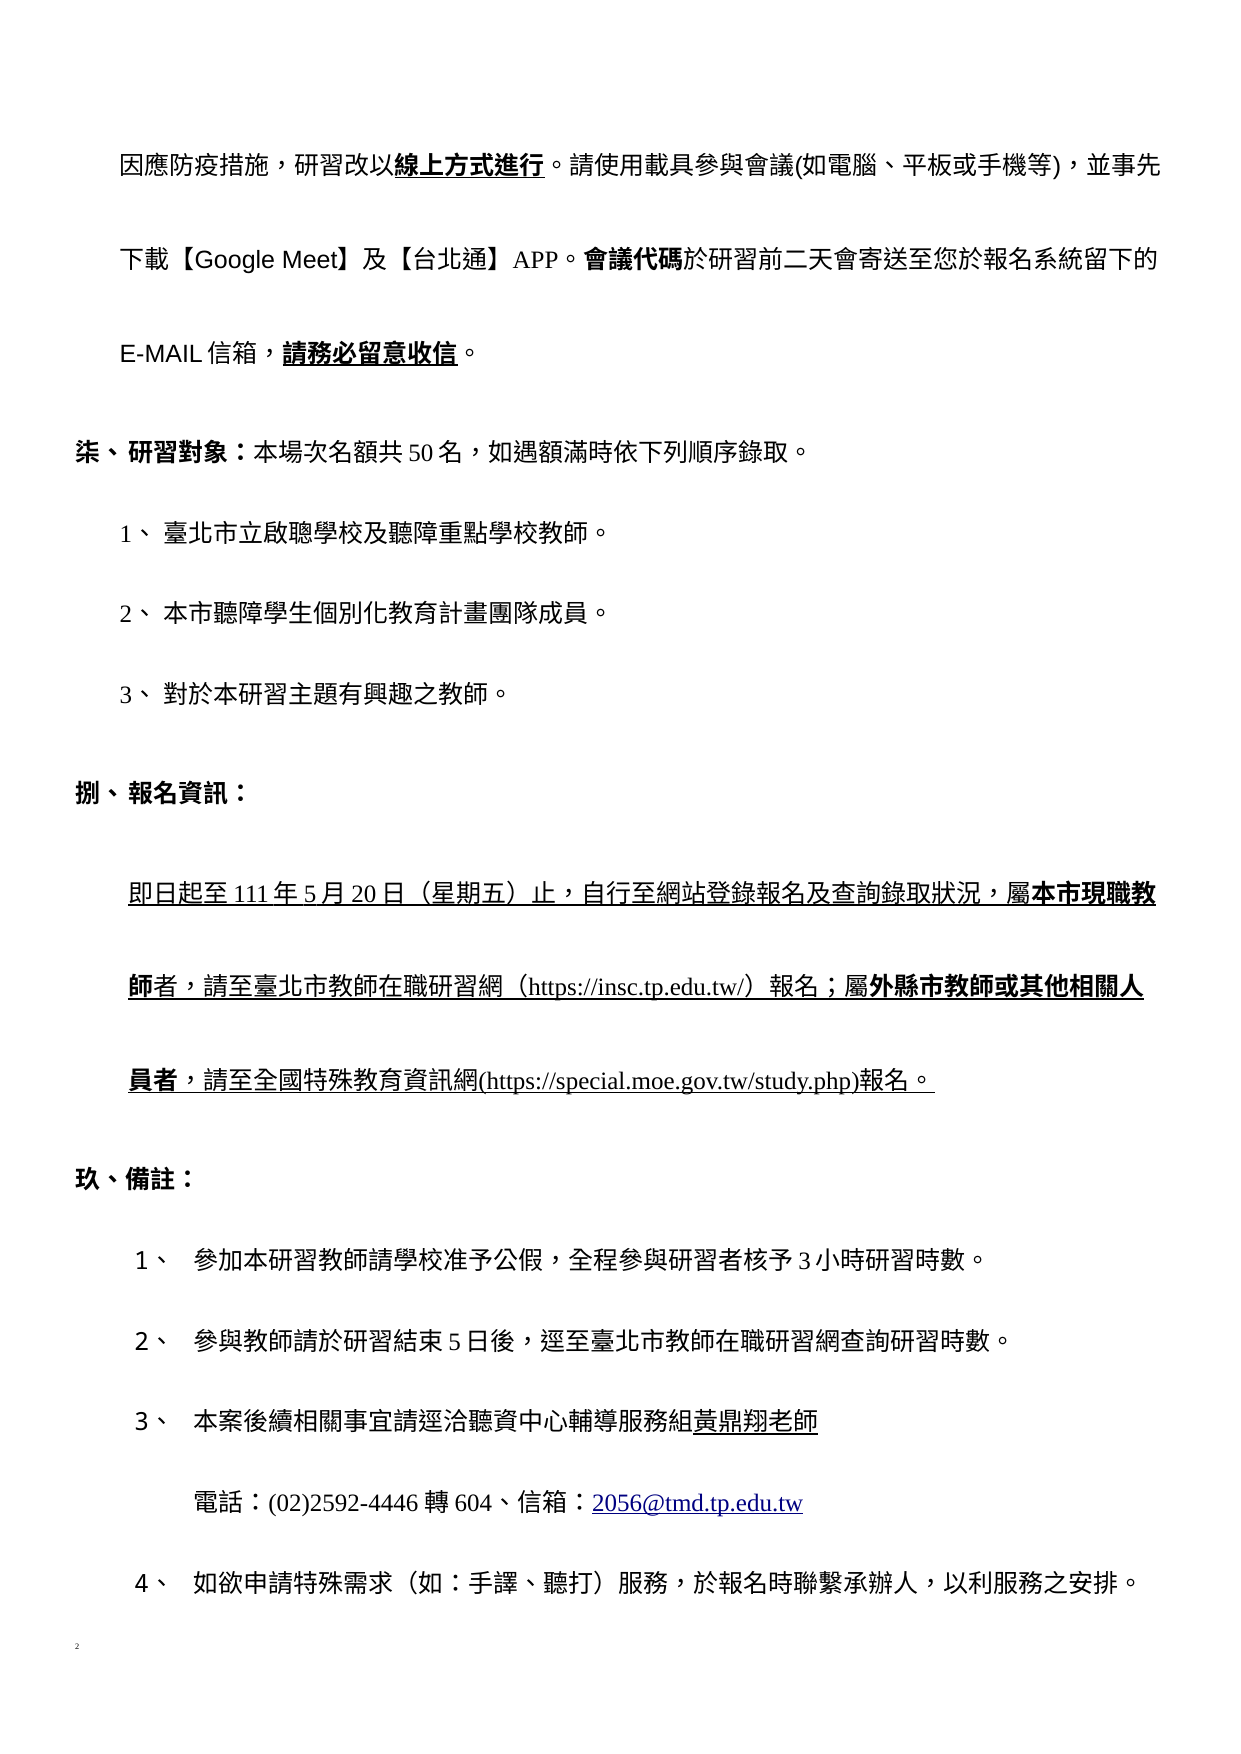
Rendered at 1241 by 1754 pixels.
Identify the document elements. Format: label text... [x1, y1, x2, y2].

list 臺北市立啟聰學校及聽障重點學校教師。 [119, 489, 1165, 552]
text 即日起至111年5月20日（星期五）止，自行至網站登錄報名及查詢錄取狀況，屬本市現職教師者，請至臺北市教師在職研習網（https://insc.tp.edu.tw/）報名；屬外縣市教師或其他相關人員者，請至全國特殊教育資訊網(https://special.moe.gov.tw/study.php)報名。 [128, 849, 1165, 1099]
list 報名資訊： [75, 750, 1165, 813]
list 本案後續相關事宜請逕洽聽資中心輔導服務組黃鼎翔老師 [134, 1378, 1165, 1441]
text 玖、備註： [75, 1136, 1165, 1199]
list 研習對象：本場次名額共50名，如遇額滿時依下列順序錄取。 [75, 409, 1165, 471]
text 電話：(02)2592-4446 轉604、信箱：2056@tmd.tp.edu.tw [193, 1459, 1165, 1521]
list 如欲申請特殊需求（如：手譯、聽打）服務，於報名時聯繫承辦人，以利服務之安排。 [134, 1539, 1165, 1602]
list 對於本研習主題有興趣之教師。 [119, 651, 1165, 713]
list 參加本研習教師請學校准予公假，全程參與研習者核予3小時研習時數。 [134, 1217, 1165, 1279]
list 本市聽障學生個別化教育計畫團隊成員。 [119, 570, 1165, 633]
list 參與教師請於研習結束5日後，逕至臺北市教師在職研習網查詢研習時數。 [134, 1298, 1165, 1360]
text 因應防疫措施，研習改以線上方式進行。請使用載具參與會議(如電腦、平板或手機等)，並事先下載【Google Meet】及【台北通】APP。會議代碼於研習前二天會寄送至您於報名系統留下的E-MAIL信箱，請務必留意收信。 [119, 122, 1165, 372]
